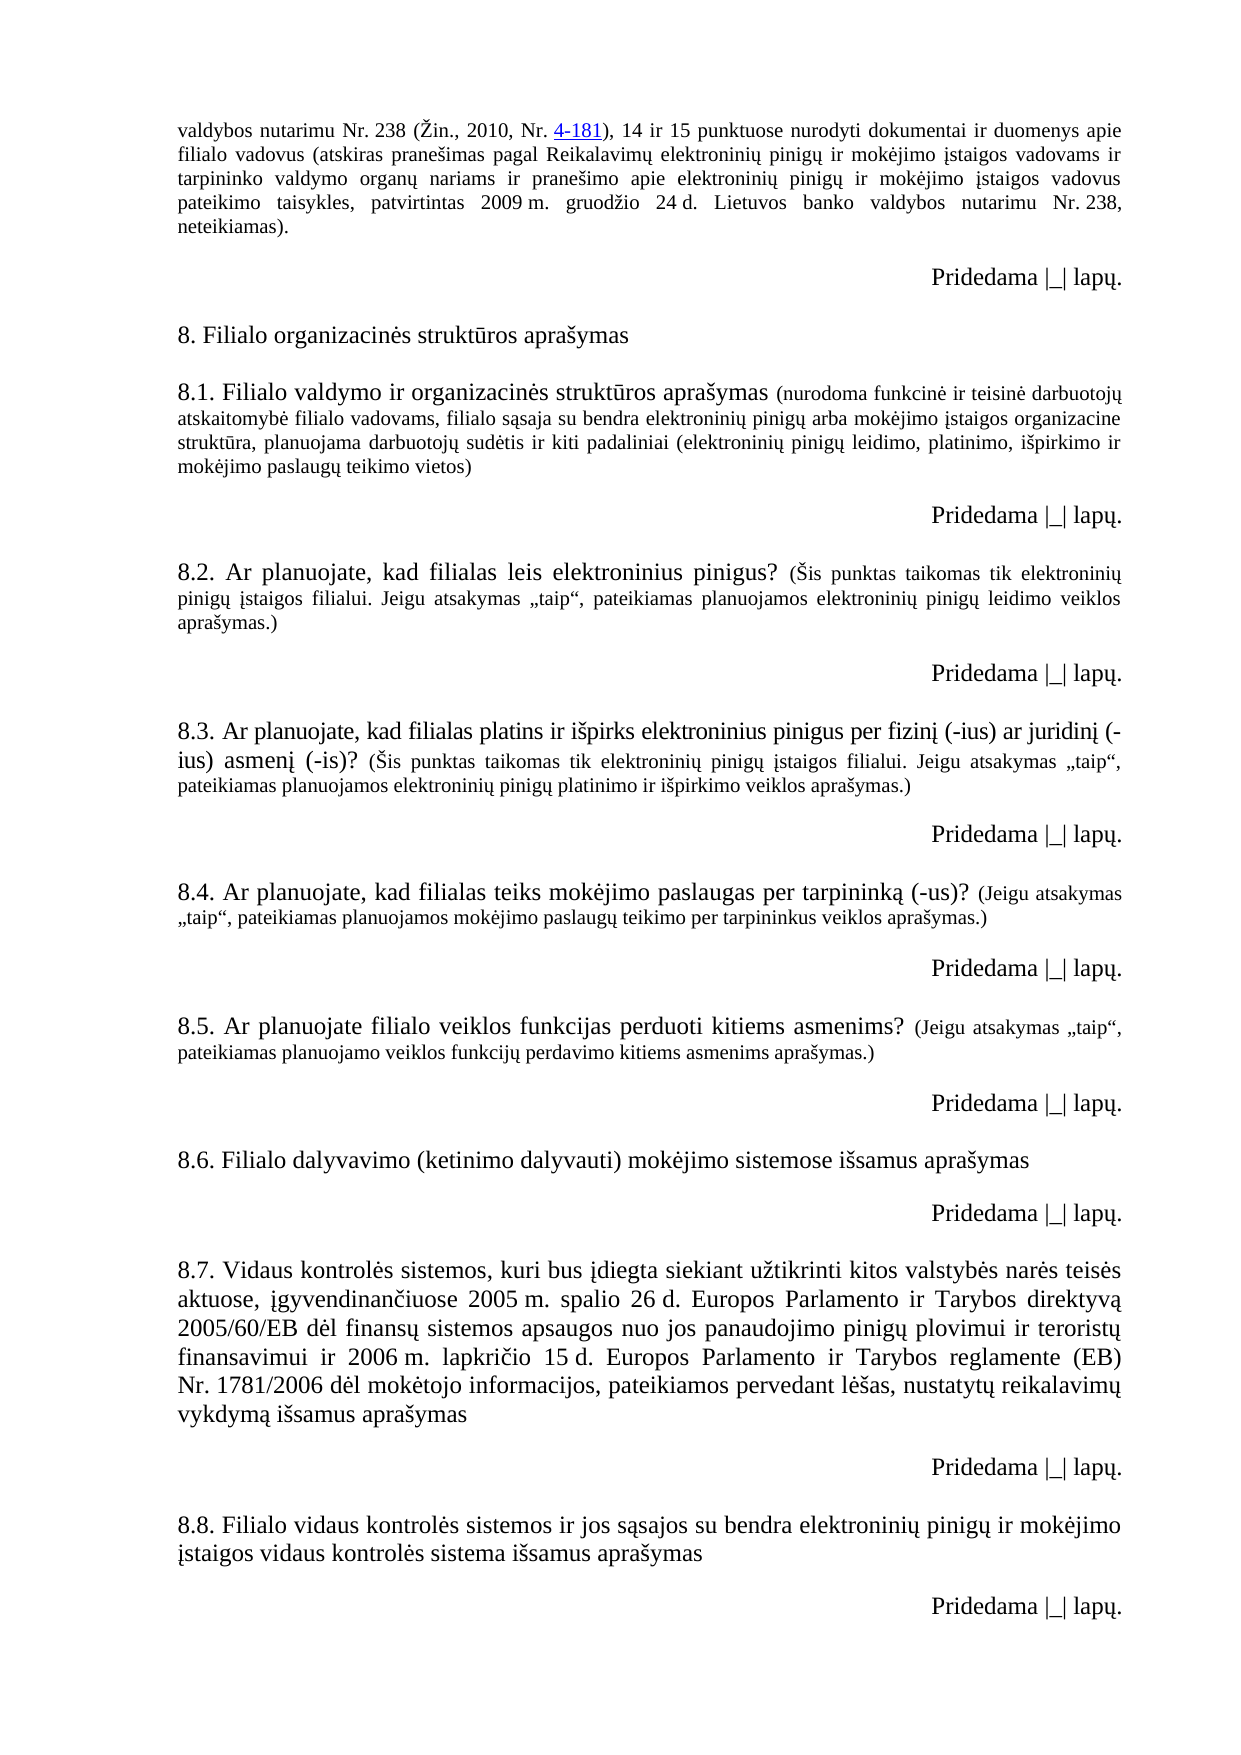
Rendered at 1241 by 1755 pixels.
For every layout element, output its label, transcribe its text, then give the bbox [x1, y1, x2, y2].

text valdybos nutarimu Nr. 238 (Žin., 2010, Nr. 4-181), 14 ir 15 punktuose nurodyti dokumentai ir duomenys apie filialo vadovus (atskiras pranešimas pagal Reikalavimų elektroninių pinigų ir mokėjimo įstaigos vadovams ir tarpininko valdymo organų nariams ir pranešimo apie elektroninių pinigų ir mokėjimo įstaigos vadovus pateikimo taisykles, patvirtintas 2009 m. gruodžio 24 d. Lietuvos banko valdybos nutarimu Nr. 238, neteikiamas). [177, 118, 1122, 238]
text Pridedama |_| lapų. [177, 500, 1122, 529]
text Pridedama |_| lapų. [177, 1452, 1122, 1481]
text 8.3. Ar planuojate, kad filialas platins ir išpirks elektroninius pinigus per fizinį (-ius) ar juridinį (-ius) asmenį (-is)? (Šis punktas taikomas tik elektroninių pinigų įstaigos filialui. Jeigu atsakymas „taip“, pateikiamas planuojamos elektroninių pinigų platinimo ir išpirkimo veiklos aprašymas.) [177, 716, 1122, 797]
text Pridedama |_| lapų. [177, 658, 1122, 687]
text Pridedama |_| lapų. [177, 1198, 1122, 1227]
text 8.8. Filialo vidaus kontrolės sistemos ir jos sąsajos su bendra elektroninių pinigų ir mokėjimo įstaigos vidaus kontrolės sistema išsamus aprašymas [177, 1510, 1122, 1567]
text Pridedama |_| lapų. [177, 1591, 1122, 1620]
text 8.7. Vidaus kontrolės sistemos, kuri bus įdiegta siekiant užtikrinti kitos valstybės narės teisės aktuose, įgyvendinančiuose 2005 m. spalio 26 d. Europos Parlamento ir Tarybos direktyvą 2005/60/EB dėl finansų sistemos apsaugos nuo jos panaudojimo pinigų plovimui ir teroristų finansavimui ir 2006 m. lapkričio 15 d. Europos Parlamento ir Tarybos reglamente (EB) Nr. 1781/2006 dėl mokėtojo informacijos, pateikiamos pervedant lėšas, nustatytų reikalavimų vykdymą išsamus aprašymas [177, 1256, 1122, 1428]
text 8.4. Ar planuojate, kad filialas teiks mokėjimo paslaugas per tarpininką (-us)? (Jeigu atsakymas „taip“, pateikiamas planuojamos mokėjimo paslaugų teikimo per tarpininkus veiklos aprašymas.) [177, 877, 1122, 929]
text 8.6. Filialo dalyvavimo (ketinimo dalyvauti) mokėjimo sistemose išsamus aprašymas [177, 1145, 1122, 1174]
text 8.1. Filialo valdymo ir organizacinės struktūros aprašymas (nurodoma funkcinė ir teisinė darbuotojų atskaitomybė filialo vadovams, filialo sąsaja su bendra elektroninių pinigų arba mokėjimo įstaigos organizacine struktūra, planuojama darbuotojų sudėtis ir kiti padaliniai (elektroninių pinigų leidimo, platinimo, išpirkimo ir mokėjimo paslaugų teikimo vietos) [177, 377, 1122, 478]
text 8. Filialo organizacinės struktūros aprašymas [177, 320, 1122, 349]
text Pridedama |_| lapų. [177, 953, 1122, 982]
text Pridedama |_| lapų. [177, 1088, 1122, 1117]
text Pridedama |_| lapų. [177, 262, 1122, 291]
text 8.2. Ar planuojate, kad filialas leis elektroninius pinigus? (Šis punktas taikomas tik elektroninių pinigų įstaigos filialui. Jeigu atsakymas „taip“, pateikiamas planuojamos elektroninių pinigų leidimo veiklos aprašymas.) [177, 557, 1122, 634]
text 8.5. Ar planuojate filialo veiklos funkcijas perduoti kitiems asmenims? (Jeigu atsakymas „taip“, pateikiamas planuojamo veiklos funkcijų perdavimo kitiems asmenims aprašymas.) [177, 1011, 1122, 1064]
text Pridedama |_| lapų. [649, 819, 1122, 848]
